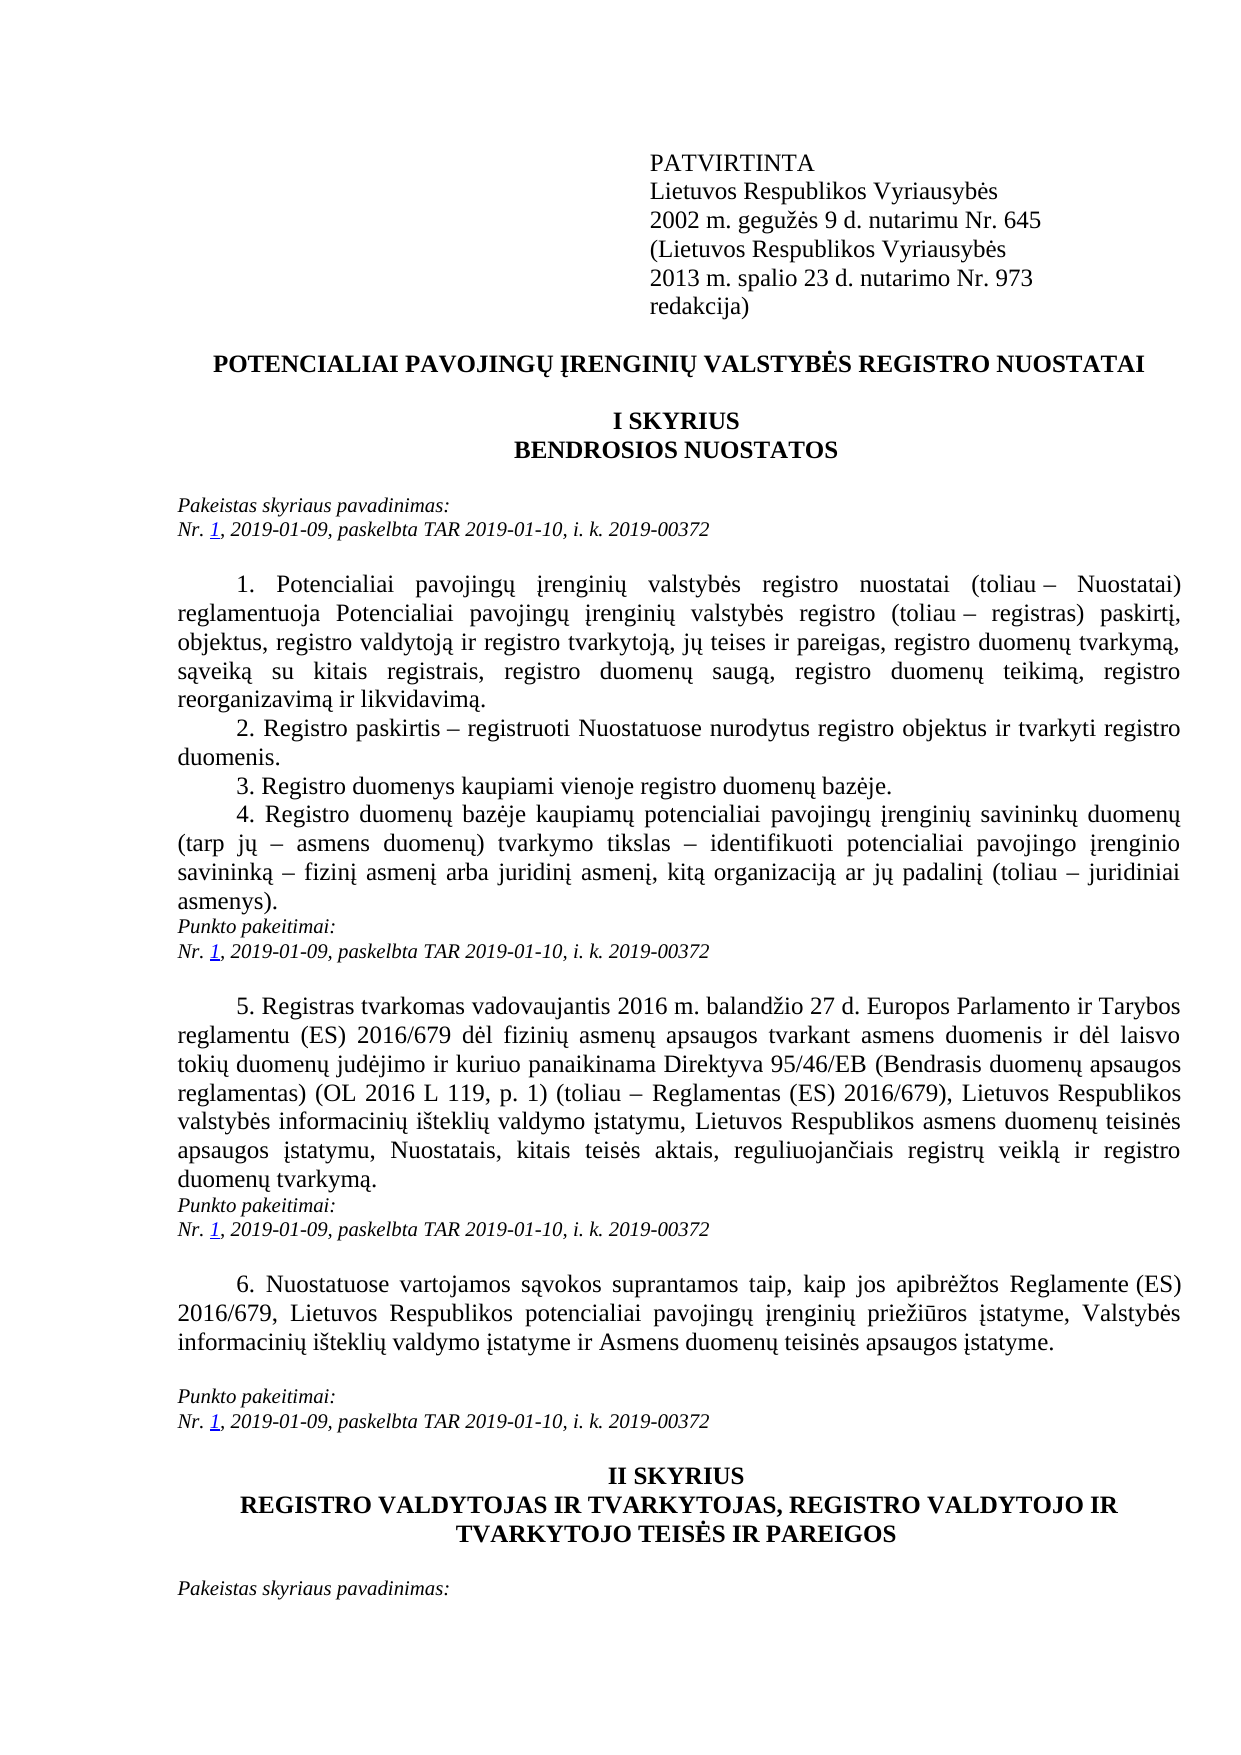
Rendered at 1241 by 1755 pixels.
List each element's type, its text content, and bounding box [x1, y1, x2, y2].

text I SKYRIUS BENDROSIOS NUOSTATOS [177, 406, 1181, 464]
text 2002 m. gegužės 9 d. nutarimu Nr. 645 [649, 205, 1181, 234]
text 6. Nuostatuose vartojamos sąvokos suprantamos taip, kaip jos apibrėžtos Reglamente (ES) 2016/679, Lietuvos Respublikos potencialiai pavojingų įrenginių priežiūros įstatyme, Valstybės informacinių išteklių valdymo įstatyme ir Asmens duomenų teisinės apsaugos įstatyme. [177, 1269, 1181, 1356]
text 1. Potencialiai pavojingų įrenginių valstybės registro nuostatai (toliau – Nuostatai) reglamentuoja Potencialiai pavojingų įrenginių valstybės registro (toliau – registras) paskirtį, objektus, registro valdytoją ir registro tvarkytoją, jų teises ir pareigas, registro duomenų tvarkymą, sąveiką su kitais registrais, registro duomenų saugą, registro duomenų teikimą, registro reorganizavimą ir likvidavimą. [177, 569, 1181, 713]
text Nr. 1, 2019-01-09, paskelbta TAR 2019-01-10, i. k. 2019-00372 [177, 938, 1181, 963]
text 5. Registras tvarkomas vadovaujantis 2016 m. balandžio 27 d. Europos Parlamento ir Tarybos reglamentu (ES) 2016/679 dėl fizinių asmenų apsaugos tvarkant asmens duomenis ir dėl laisvo tokių duomenų judėjimo ir kuriuo panaikinama Direktyva 95/46/EB (Bendrasis duomenų apsaugos reglamentas) (OL 2016 L 119, p. 1) (toliau – Reglamentas (ES) 2016/679), Lietuvos Respublikos valstybės informacinių išteklių valdymo įstatymu, Lietuvos Respublikos asmens duomenų teisinės apsaugos įstatymu, Nuostatais, kitais teisės aktais, reguliuojančiais registrų veiklą ir registro duomenų tvarkymą. [177, 991, 1181, 1193]
text Lietuvos Respublikos Vyriausybės [649, 176, 1181, 205]
text Punkto pakeitimai: [177, 1384, 1181, 1408]
text II SKYRIUS REGISTRO VALDYTOJAS IR TVARKYTOJAS, REGISTRO VALDYTOJO IR TVARKYTOJO TEISĖS IR PAREIGOS [177, 1461, 1181, 1548]
text 2. Registro paskirtis – registruoti Nuostatuose nurodytus registro objektus ir tvarkyti registro duomenis. [177, 713, 1181, 771]
text PATVIRTINTA [649, 148, 1181, 176]
text Punkto pakeitimai: [177, 1193, 1181, 1217]
text Punkto pakeitimai: [177, 914, 1181, 938]
text Nr. 1, 2019-01-09, paskelbta TAR 2019-01-10, i. k. 2019-00372 [177, 517, 1181, 541]
text potencialiai pavojingų įrenginių valstybės registro nuostatai [177, 349, 1181, 378]
text 4. Registro duomenų bazėje kaupiamų potencialiai pavojingų įrenginių savininkų duomenų (tarp jų – asmens duomenų) tvarkymo tikslas – identifikuoti potencialiai pavojingo įrenginio savininką – fizinį asmenį arba juridinį asmenį, kitą organizaciją ar jų padalinį (toliau – juridiniai asmenys). [177, 799, 1181, 914]
text (Lietuvos Respublikos Vyriausybės [649, 234, 1181, 263]
text Nr. 1, 2019-01-09, paskelbta TAR 2019-01-10, i. k. 2019-00372 [177, 1217, 1181, 1241]
text redakcija) [649, 291, 1181, 320]
text Pakeistas skyriaus pavadinimas: [177, 493, 1181, 517]
text Nr. 1, 2019-01-09, paskelbta TAR 2019-01-10, i. k. 2019-00372 [177, 1408, 1181, 1433]
text 3. Registro duomenys kaupiami vienoje registro duomenų bazėje. [177, 771, 1181, 799]
text 2013 m. spalio 23 d. nutarimo Nr. 973 [649, 263, 1181, 291]
text Pakeistas skyriaus pavadinimas: [177, 1576, 1181, 1600]
